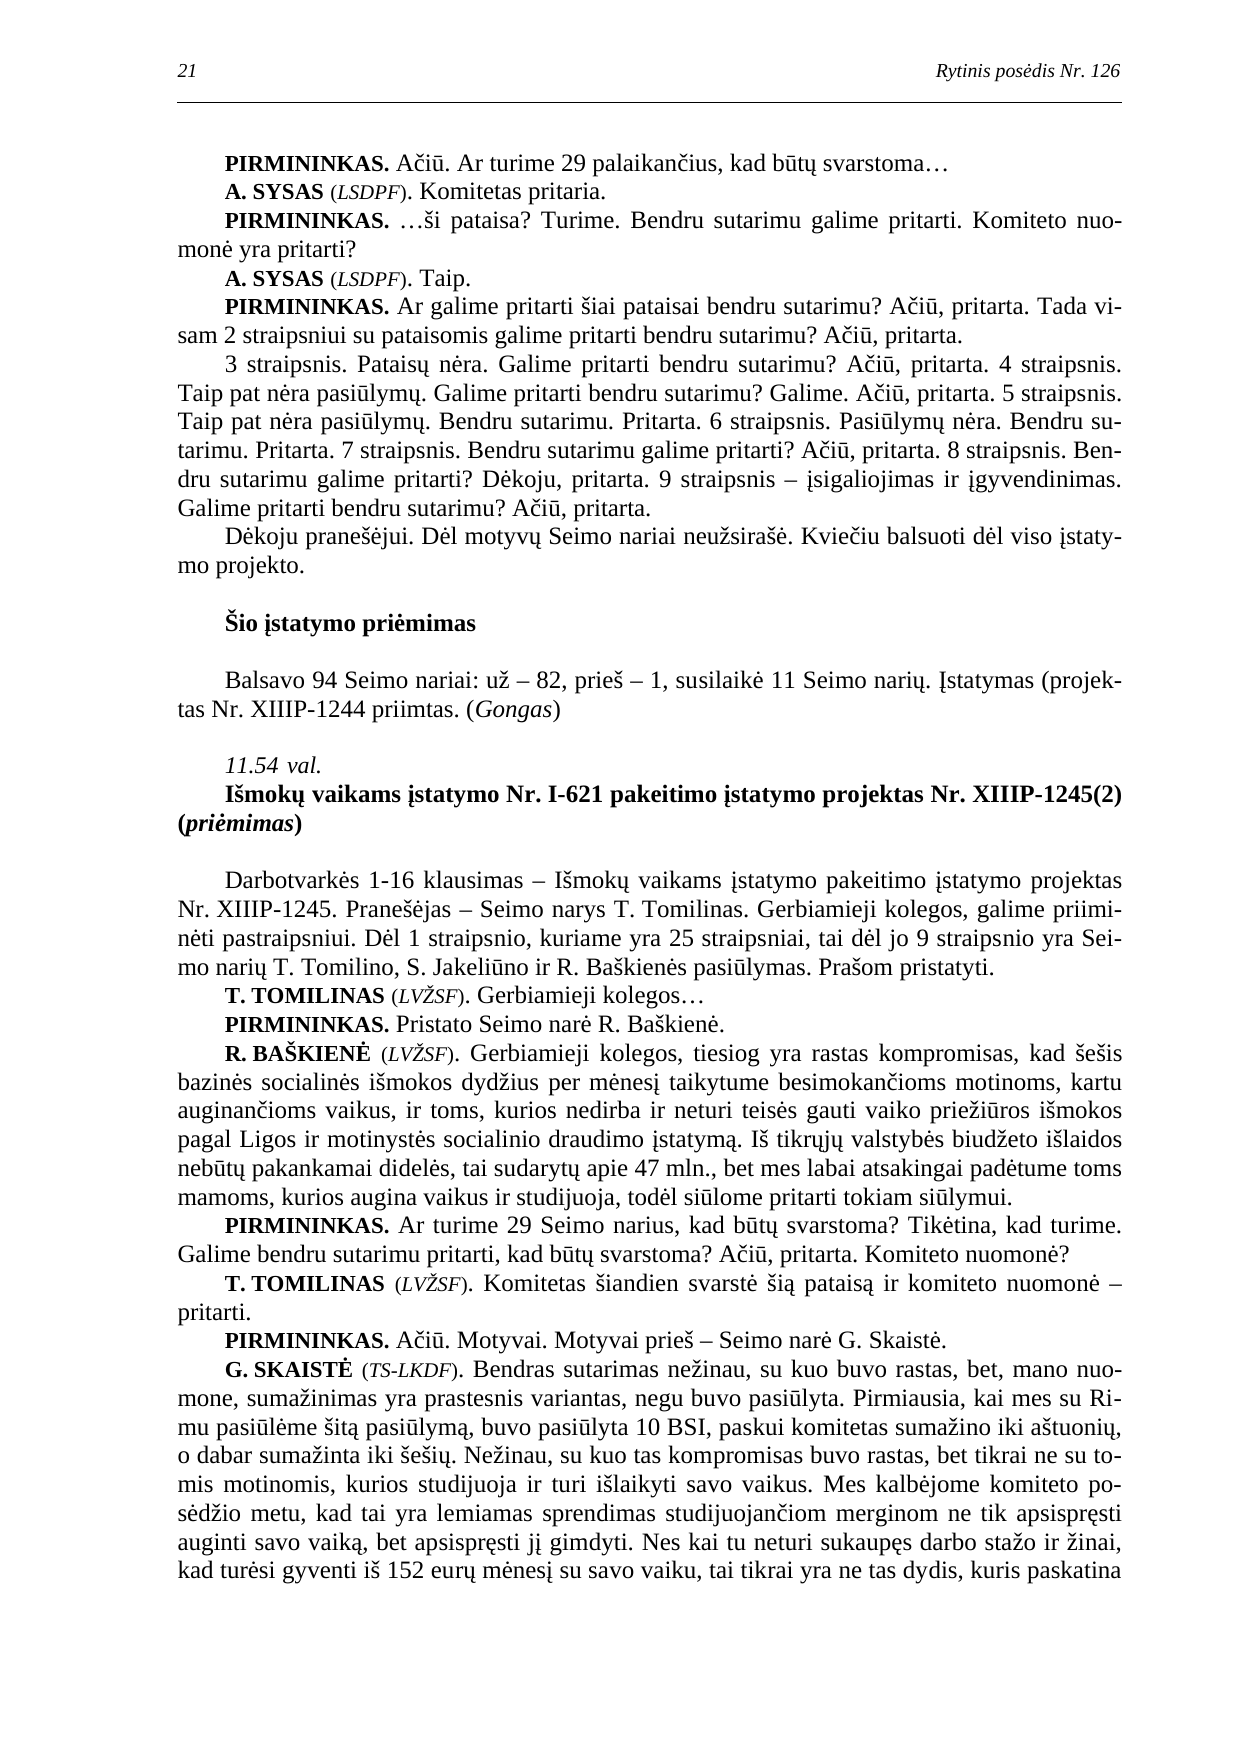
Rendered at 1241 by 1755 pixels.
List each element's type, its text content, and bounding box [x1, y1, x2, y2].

text G. SKAISTĖ (TS-LKDF). Ben­dras su­ta­ri­mas ne­ži­nau, su kuo bu­vo ras­tas, bet, ma­no nuo­mo­ne, su­ma­ži­ni­mas yra pras­tes­nis va­rian­tas, ne­gu bu­vo pa­siū­ly­ta. Pir­miau­sia, kai mes su Ri­mu pa­siū­lė­me ši­tą pa­siū­ly­mą, bu­vo pa­siū­ly­ta 10 BSI, pas­kui ko­mi­te­tas su­ma­ži­no iki aš­tuo­nių, o da­bar su­ma­žin­ta iki še­šių. Ne­ži­nau, su kuo tas kom­pro­mi­sas bu­vo ras­tas, bet tik­rai ne su to­mis mo­ti­no­mis, ku­rios stu­di­juo­ja ir tu­ri iš­lai­ky­ti sa­vo vai­kus. Mes kal­bė­jo­me ko­mi­te­to po­sėdžio me­tu, kad tai yra le­mia­mas spren­di­mas stu­di­juo­jan­čiom mer­gi­nom ne tik ap­si­spręs­ti augin­ti sa­vo vai­ką, bet ap­si­spręs­ti jį gim­dy­ti. Nes kai tu ne­tu­ri su­kau­pęs dar­bo sta­žo ir ži­nai, kad tu­rė­si gy­ven­ti iš 152 eu­rų mė­ne­sį su sa­vo vai­ku, tai tik­rai yra ne tas dy­dis, ku­ris pa­ska­ti­na [177, 1354, 1122, 1584]
text PIRMININKAS. Ar ga­li­me pri­tar­ti šiai pa­tai­sai ben­dru su­ta­ri­mu? Ačiū, pri­tar­ta. Ta­da vi­sam 2 straips­niui su pa­tai­so­mis ga­li­me pri­tar­ti ben­dru su­ta­ri­mu? Ačiū, pri­tar­ta. [177, 291, 1122, 349]
text R. BAŠKIENĖ (LVŽSF). Ger­bia­mie­ji ko­le­gos, tie­siog yra ras­tas kom­pro­mi­sas, kad še­šis ba­zi­nės so­cia­li­nės iš­mo­kos dy­džius per mė­ne­sį tai­ky­tu­me be­si­mo­kan­čioms mo­ti­noms, kar­tu au­gi­nan­čioms vai­kus, ir toms, ku­rios ne­dir­ba ir ne­tu­ri tei­sės gau­ti vai­ko prie­žiū­ros iš­mo­kos pa­gal Li­gos ir mo­ti­nys­tės so­cia­li­nio drau­di­mo įsta­ty­mą. Iš tik­rų­jų vals­ty­bės biu­dže­to iš­lai­dos ne­bū­tų pa­kan­ka­mai di­de­lės, tai su­da­ry­tų apie 47 mln., bet mes la­bai at­sa­kin­gai pa­dė­tu­me toms ma­moms, ku­rios au­gi­na vai­kus ir stu­di­juo­ja, to­dėl siū­lo­me pri­tar­ti to­kiam siū­ly­mui. [177, 1038, 1122, 1210]
text T. TOMILINAS (LVŽSF). Ko­mi­te­tas šian­dien svars­tė šią pa­tai­są ir ko­mi­te­to nuo­mo­nė – pri­tar­ti. [177, 1268, 1122, 1325]
text Iš­mo­kų vai­kams įsta­ty­mo Nr. I-621 pa­kei­ti­mo įsta­ty­mo pro­jek­tas Nr. XIIIP-1245(2) (pri­ėmi­mas) [177, 779, 1122, 837]
text PIRMININKAS. Ar tu­ri­me 29 Sei­mo na­rius, kad bū­tų svars­to­ma? Ti­kė­ti­na, kad tu­ri­me. Ga­li­me ben­dru su­ta­ri­mu pri­tar­ti, kad bū­tų svars­to­ma? Ačiū, pri­tar­ta. Ko­mi­te­to nuo­mo­nė? [177, 1210, 1122, 1268]
text PIRMININKAS. …ši pa­tai­sa? Tu­ri­me. Ben­dru su­ta­ri­mu ga­li­me pri­tar­ti. Ko­mi­te­to nuo­mo­nė yra pri­tar­ti? [177, 205, 1122, 263]
text Dar­bo­tvarkės 1-16 klau­si­mas – Iš­mo­kų vai­kams įsta­ty­mo pa­kei­ti­mo įsta­ty­mo pro­jek­tas Nr. XIIIP-1245. Pra­ne­šė­jas – Sei­mo na­rys T. To­mi­li­nas. Ger­bia­mie­ji ko­le­gos, ga­li­me pri­imi­nė­ti pa­straips­niui. Dėl 1 straips­nio, ku­ria­me yra 25 straips­niai, tai dėl jo 9 straips­nio yra Sei­mo na­rių T. To­mi­li­no, S. Ja­ke­liū­no ir R. Baš­kie­nės pa­siū­ly­mas. Pra­šom pri­sta­ty­ti. [177, 865, 1122, 980]
text T. TOMILINAS (LVŽSF). Ger­bia­mie­ji ko­le­gos… [177, 980, 1122, 1009]
text 11.54 val. [224, 751, 1122, 779]
text 3 straips­nis. Pa­tai­sų nė­ra. Ga­li­me pri­tar­ti ben­dru su­ta­ri­mu? Ačiū, pri­tar­ta. 4 straips­nis. Taip pat nė­ra pa­siū­ly­mų. Ga­li­me pri­tar­ti ben­dru su­ta­ri­mu? Ga­li­me. Ačiū, pri­tar­ta. 5 straips­nis. Taip pat nė­ra pa­siū­ly­mų. Ben­dru su­ta­ri­mu. Pri­tar­ta. 6 straips­nis. Pa­siū­ly­mų nė­ra. Ben­dru su­tari­mu. Pri­tar­ta. 7 straips­nis. Ben­dru su­ta­ri­mu ga­li­me pri­tar­ti? Ačiū, pri­tar­ta. 8 straips­nis. Ben­dru su­ta­ri­mu ga­li­me pri­tar­ti? Dė­ko­ju, pri­tar­ta. 9 straips­nis – įsi­ga­lio­ji­mas ir įgy­ven­di­ni­mas. Ga­li­me prit­ar­ti ben­dru su­ta­ri­mu? Ačiū, pri­tar­ta. [177, 349, 1122, 521]
text Šio įsta­ty­mo pri­ėmi­mas [177, 608, 1122, 636]
text Bal­sa­vo 94 Sei­mo na­riai: už – 82, prieš – 1, su­si­lai­kė 11 Sei­mo na­rių. Įsta­ty­mas (pro­jek­tas Nr. XIIIP-1244 pri­im­tas. (Gon­gas) [177, 665, 1122, 723]
text A. SYSAS (LSDPF). Ko­mi­te­tas pri­ta­ria. [177, 176, 1122, 205]
text Dė­ko­ju pra­ne­šė­jui. Dėl mo­ty­vų Sei­mo na­riai ne­už­si­ra­šė. Kvie­čiu bal­suo­ti dėl vi­so įsta­ty­mo pro­jek­to. [177, 521, 1122, 579]
text PIRMININKAS. Ačiū. Ar tu­ri­me 29 pa­lai­kan­čius, kad bū­tų svars­to­ma… [177, 148, 1122, 176]
text PIRMININKAS. Pri­sta­to Sei­mo na­rė R. Baš­kie­nė. [177, 1009, 1122, 1038]
text A. SYSAS (LSDPF). Taip. [177, 263, 1122, 291]
text PIRMININKAS. Ačiū. Mo­ty­vai. Mo­ty­vai prieš – Sei­mo na­rė G. Skais­tė. [177, 1325, 1122, 1354]
